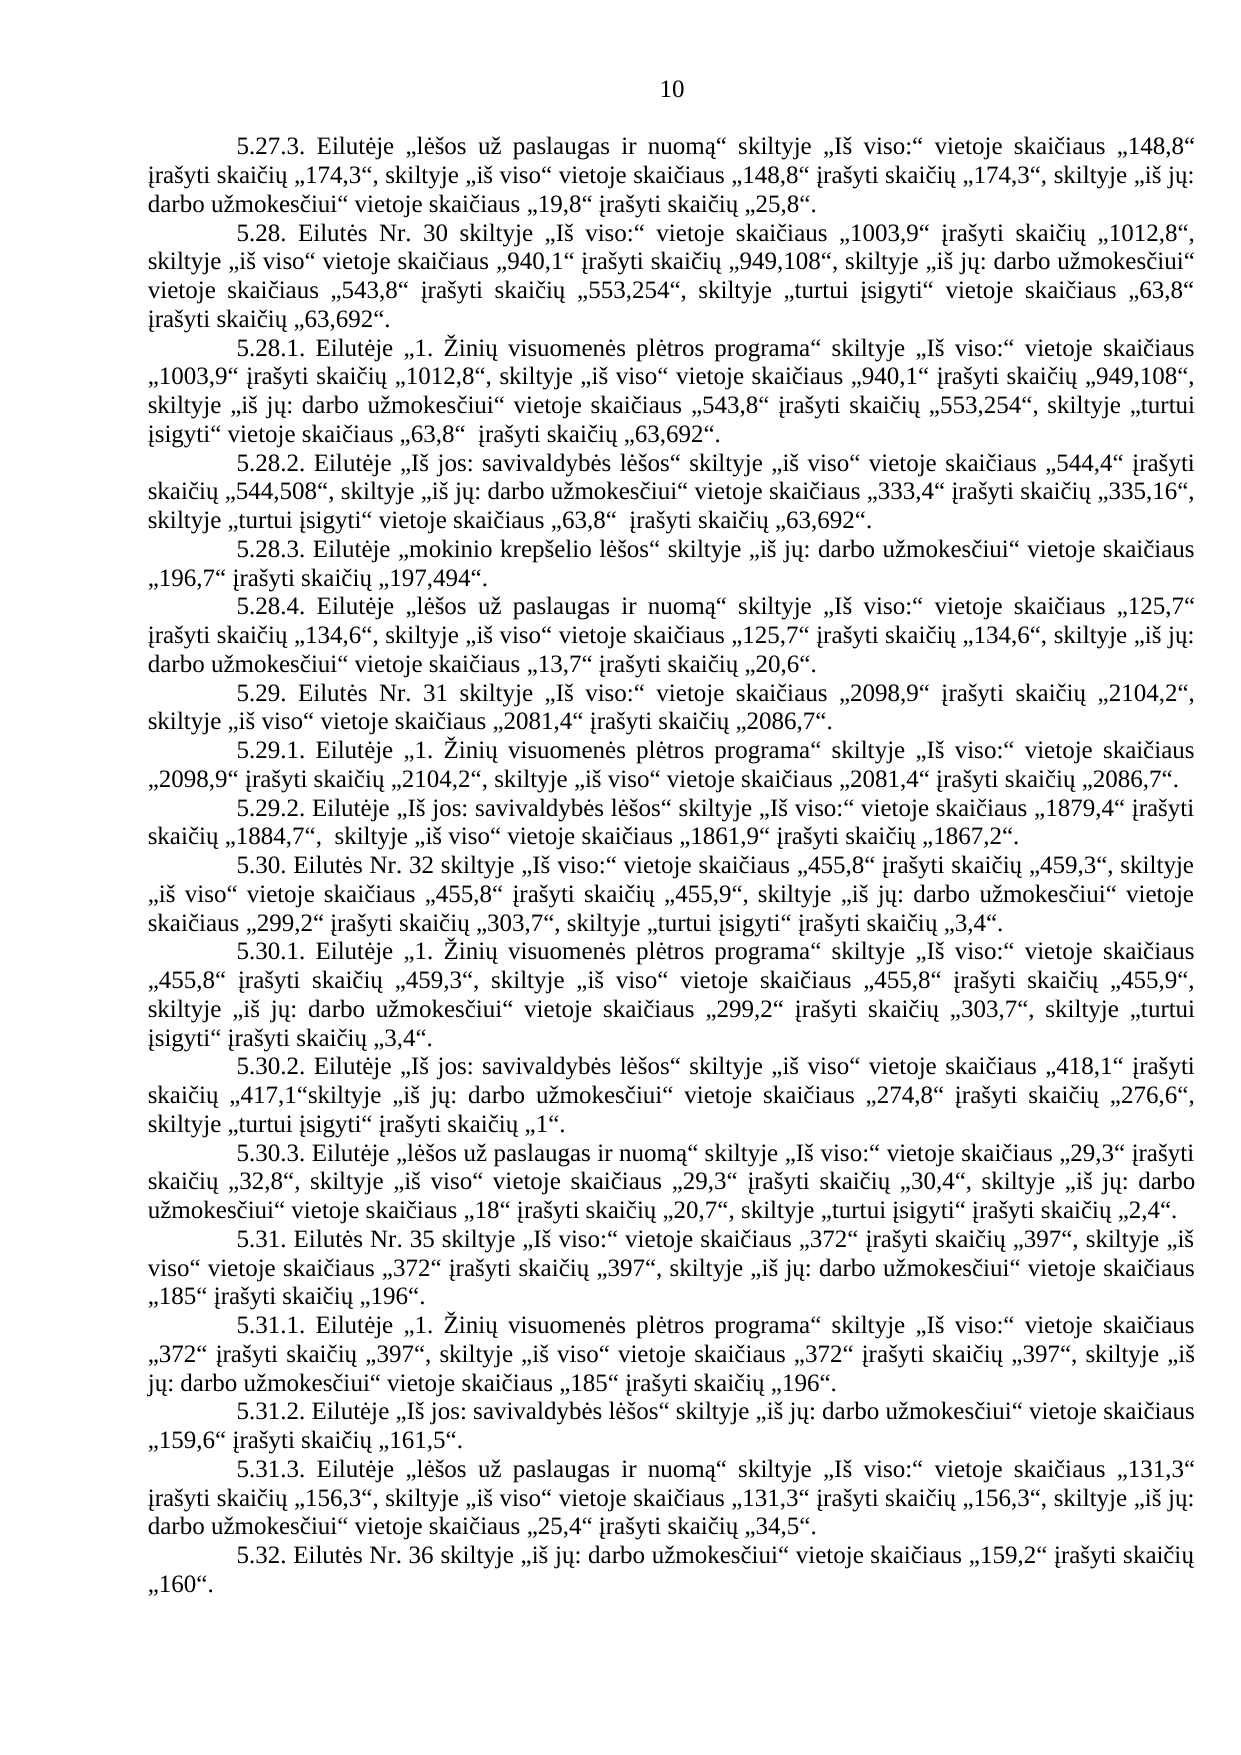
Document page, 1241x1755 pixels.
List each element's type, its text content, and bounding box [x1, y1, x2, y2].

text 5.28.1. Eilutėje „1. Žinių visuomenės plėtros programa“ skiltyje „Iš viso:“ vietoje skaičiaus „1003,9“ įrašyti skaičių „1012,8“, skiltyje „iš viso“ vietoje skaičiaus „940,1“ įrašyti skaičių „949,108“, skiltyje „iš jų: darbo užmokesčiui“ vietoje skaičiaus „543,8“ įrašyti skaičių „553,254“, skiltyje „turtui įsigyti“ vietoje skaičiaus „63,8“ įrašyti skaičių „63,692“. [148, 333, 1196, 448]
text 5.29. Eilutės Nr. 31 skiltyje „Iš viso:“ vietoje skaičiaus „2098,9“ įrašyti skaičių „2104,2“, skiltyje „iš viso“ vietoje skaičiaus „2081,4“ įrašyti skaičių „2086,7“. [148, 678, 1196, 735]
text 5.27.3. Eilutėje „lėšos už paslaugas ir nuomą“ skiltyje „Iš viso:“ vietoje skaičiaus „148,8“ įrašyti skaičių „174,3“, skiltyje „iš viso“ vietoje skaičiaus „148,8“ įrašyti skaičių „174,3“, skiltyje „iš jų: darbo užmokesčiui“ vietoje skaičiaus „19,8“ įrašyti skaičių „25,8“. [148, 131, 1196, 218]
text 5.32. Eilutės Nr. 36 skiltyje „iš jų: darbo užmokesčiui“ vietoje skaičiaus „159,2“ įrašyti skaičių „160“. [148, 1540, 1196, 1598]
text 5.28.4. Eilutėje „lėšos už paslaugas ir nuomą“ skiltyje „Iš viso:“ vietoje skaičiaus „125,7“ įrašyti skaičių „134,6“, skiltyje „iš viso“ vietoje skaičiaus „125,7“ įrašyti skaičių „134,6“, skiltyje „iš jų: darbo užmokesčiui“ vietoje skaičiaus „13,7“ įrašyti skaičių „20,6“. [148, 591, 1196, 678]
text 5.28.3. Eilutėje „mokinio krepšelio lėšos“ skiltyje „iš jų: darbo užmokesčiui“ vietoje skaičiaus „196,7“ įrašyti skaičių „197,494“. [148, 534, 1196, 591]
text 5.29.1. Eilutėje „1. Žinių visuomenės plėtros programa“ skiltyje „Iš viso:“ vietoje skaičiaus „2098,9“ įrašyti skaičių „2104,2“, skiltyje „iš viso“ vietoje skaičiaus „2081,4“ įrašyti skaičių „2086,7“. [148, 735, 1196, 793]
text 5.30.3. Eilutėje „lėšos už paslaugas ir nuomą“ skiltyje „Iš viso:“ vietoje skaičiaus „29,3“ įrašyti skaičių „32,8“, skiltyje „iš viso“ vietoje skaičiaus „29,3“ įrašyti skaičių „30,4“, skiltyje „iš jų: darbo užmokesčiui“ vietoje skaičiaus „18“ įrašyti skaičių „20,7“, skiltyje „turtui įsigyti“ įrašyti skaičių „2,4“. [148, 1138, 1196, 1224]
text 5.31.1. Eilutėje „1. Žinių visuomenės plėtros programa“ skiltyje „Iš viso:“ vietoje skaičiaus „372“ įrašyti skaičių „397“, skiltyje „iš viso“ vietoje skaičiaus „372“ įrašyti skaičių „397“, skiltyje „iš jų: darbo užmokesčiui“ vietoje skaičiaus „185“ įrašyti skaičių „196“. [148, 1310, 1196, 1396]
text 5.28. Eilutės Nr. 30 skiltyje „Iš viso:“ vietoje skaičiaus „1003,9“ įrašyti skaičių „1012,8“, skiltyje „iš viso“ vietoje skaičiaus „940,1“ įrašyti skaičių „949,108“, skiltyje „iš jų: darbo užmokesčiui“ vietoje skaičiaus „543,8“ įrašyti skaičių „553,254“, skiltyje „turtui įsigyti“ vietoje skaičiaus „63,8“ įrašyti skaičių „63,692“. [148, 218, 1196, 333]
text 5.30.1. Eilutėje „1. Žinių visuomenės plėtros programa“ skiltyje „Iš viso:“ vietoje skaičiaus „455,8“ įrašyti skaičių „459,3“, skiltyje „iš viso“ vietoje skaičiaus „455,8“ įrašyti skaičių „455,9“, skiltyje „iš jų: darbo užmokesčiui“ vietoje skaičiaus „299,2“ įrašyti skaičių „303,7“, skiltyje „turtui įsigyti“ įrašyti skaičių „3,4“. [148, 936, 1196, 1051]
text 5.30. Eilutės Nr. 32 skiltyje „Iš viso:“ vietoje skaičiaus „455,8“ įrašyti skaičių „459,3“, skiltyje „iš viso“ vietoje skaičiaus „455,8“ įrašyti skaičių „455,9“, skiltyje „iš jų: darbo užmokesčiui“ vietoje skaičiaus „299,2“ įrašyti skaičių „303,7“, skiltyje „turtui įsigyti“ įrašyti skaičių „3,4“. [148, 850, 1196, 936]
text 5.30.2. Eilutėje „Iš jos: savivaldybės lėšos“ skiltyje „iš viso“ vietoje skaičiaus „418,1“ įrašyti skaičių „417,1“skiltyje „iš jų: darbo užmokesčiui“ vietoje skaičiaus „274,8“ įrašyti skaičių „276,6“, skiltyje „turtui įsigyti“ įrašyti skaičių „1“. [148, 1051, 1196, 1138]
text 5.31.3. Eilutėje „lėšos už paslaugas ir nuomą“ skiltyje „Iš viso:“ vietoje skaičiaus „131,3“ įrašyti skaičių „156,3“, skiltyje „iš viso“ vietoje skaičiaus „131,3“ įrašyti skaičių „156,3“, skiltyje „iš jų: darbo užmokesčiui“ vietoje skaičiaus „25,4“ įrašyti skaičių „34,5“. [148, 1454, 1196, 1540]
text 5.31.2. Eilutėje „Iš jos: savivaldybės lėšos“ skiltyje „iš jų: darbo užmokesčiui“ vietoje skaičiaus „159,6“ įrašyti skaičių „161,5“. [148, 1396, 1196, 1454]
text 5.28.2. Eilutėje „Iš jos: savivaldybės lėšos“ skiltyje „iš viso“ vietoje skaičiaus „544,4“ įrašyti skaičių „544,508“, skiltyje „iš jų: darbo užmokesčiui“ vietoje skaičiaus „333,4“ įrašyti skaičių „335,16“, skiltyje „turtui įsigyti“ vietoje skaičiaus „63,8“ įrašyti skaičių „63,692“. [148, 448, 1196, 534]
text 5.31. Eilutės Nr. 35 skiltyje „Iš viso:“ vietoje skaičiaus „372“ įrašyti skaičių „397“, skiltyje „iš viso“ vietoje skaičiaus „372“ įrašyti skaičių „397“, skiltyje „iš jų: darbo užmokesčiui“ vietoje skaičiaus „185“ įrašyti skaičių „196“. [148, 1224, 1196, 1310]
text 5.29.2. Eilutėje „Iš jos: savivaldybės lėšos“ skiltyje „Iš viso:“ vietoje skaičiaus „1879,4“ įrašyti skaičių „1884,7“, skiltyje „iš viso“ vietoje skaičiaus „1861,9“ įrašyti skaičių „1867,2“. [148, 793, 1196, 850]
